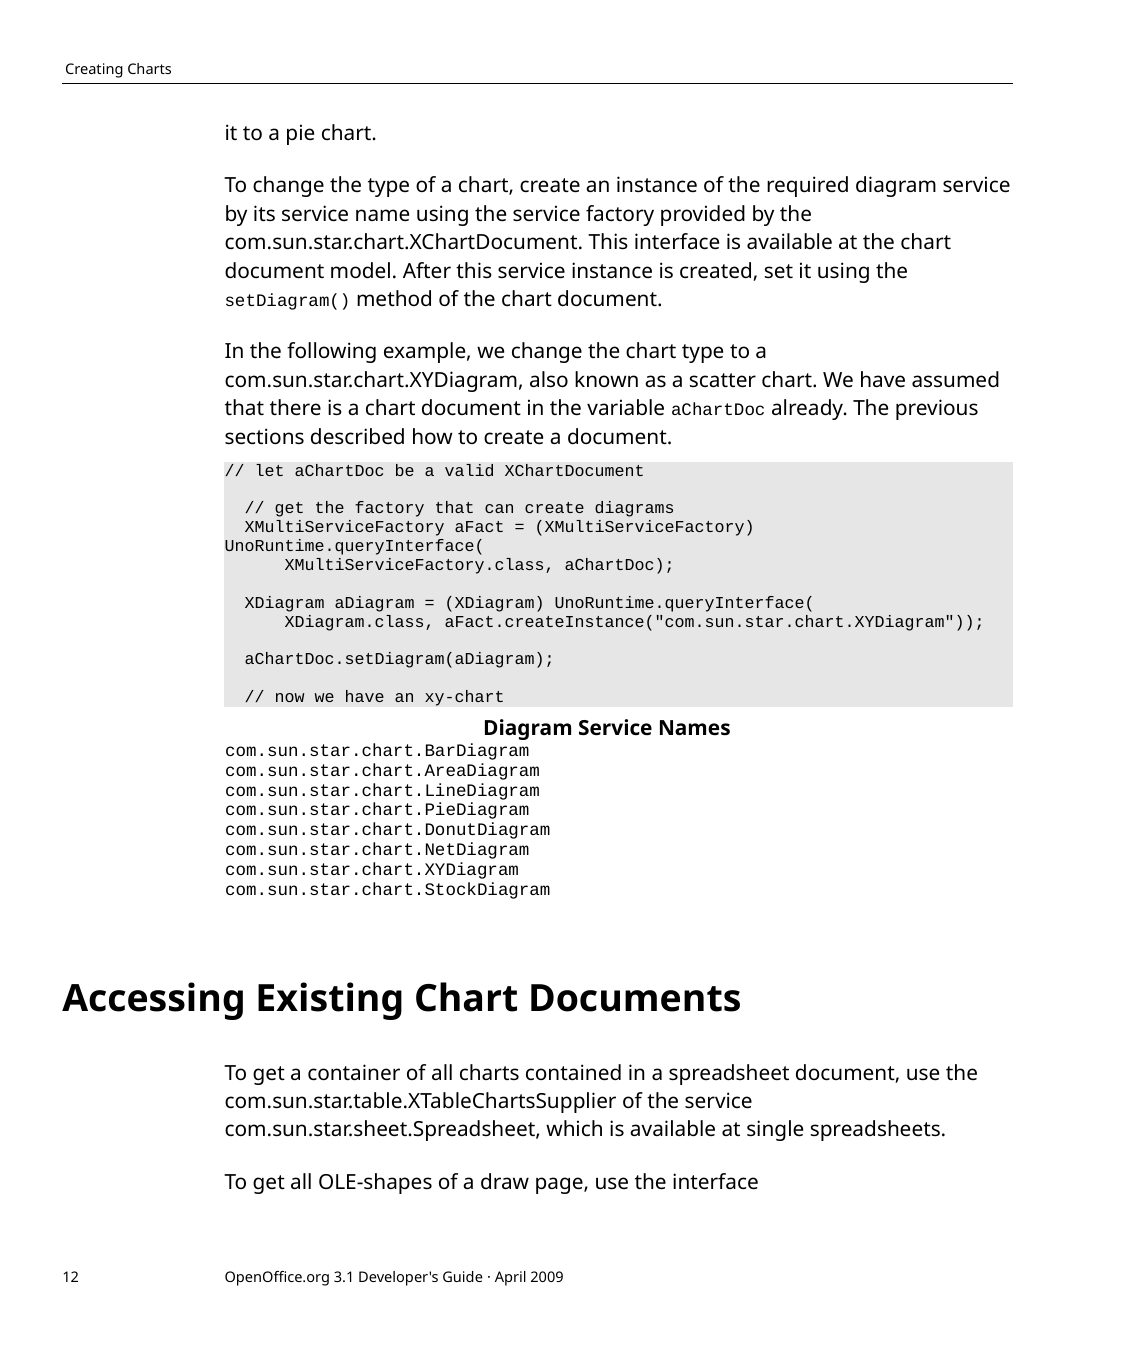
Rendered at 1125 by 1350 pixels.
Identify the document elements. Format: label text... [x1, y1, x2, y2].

table_cell com.sun.star.chart.AreaDiagram [225, 762, 1012, 781]
text To get a container of all charts contained in a spreadsheet document, use the com.sun.star.table.XTableChartsSupplier of the service com.sun.star.sheet.Spreadsheet, which is available at single spreadsheets. [224, 1058, 1013, 1143]
table_cell com.sun.star.chart.XYDiagram [225, 861, 1012, 880]
subtitle Accessing Existing Chart Documents [62, 971, 1013, 1022]
text // let aChartDoc be a valid XChartDocument // get the factory that can create diagrams XMultiServiceFactory aFact = (XMultiServiceFactory) UnoRuntime.queryInterface( XMultiServiceFactory.class, aChartDoc); XDiagram aDiagram = (XDiagram) UnoRuntime.queryInterface( XDiagram.class, aFact.createInstance("com.sun.star.chart.XYDiagram")); aChartDoc.setDiagram(aDiagram); // now we have an xy-chart [224, 462, 1013, 707]
table_header Diagram Service Names [225, 714, 1012, 742]
text it to a pie chart. [224, 118, 1013, 147]
text In the following example, we change the chart type to a com.sun.star.chart.XYDiagram, also known as a scatter chart. We have assumed that there is a chart document in the variable aChartDoc already. The previous sections described how to create a document. [224, 337, 1013, 450]
table_cell com.sun.star.chart.DonutDiagram [225, 821, 1012, 841]
table_cell com.sun.star.chart.BarDiagram [225, 742, 1012, 762]
table_cell com.sun.star.chart.LineDiagram [225, 781, 1012, 801]
text To get all OLE-shapes of a draw page, use the interface [224, 1167, 1013, 1195]
table_cell com.sun.star.chart.PieDiagram [225, 801, 1012, 821]
table_cell com.sun.star.chart.NetDiagram [225, 841, 1012, 861]
table_cell com.sun.star.chart.StockDiagram [225, 880, 1012, 900]
text To change the type of a chart, create an instance of the required diagram service by its service name using the service factory provided by the com.sun.star.chart.XChartDocument. This interface is available at the chart document model. After this service instance is created, set it using the setDiagram() method of the chart document. [224, 171, 1013, 313]
